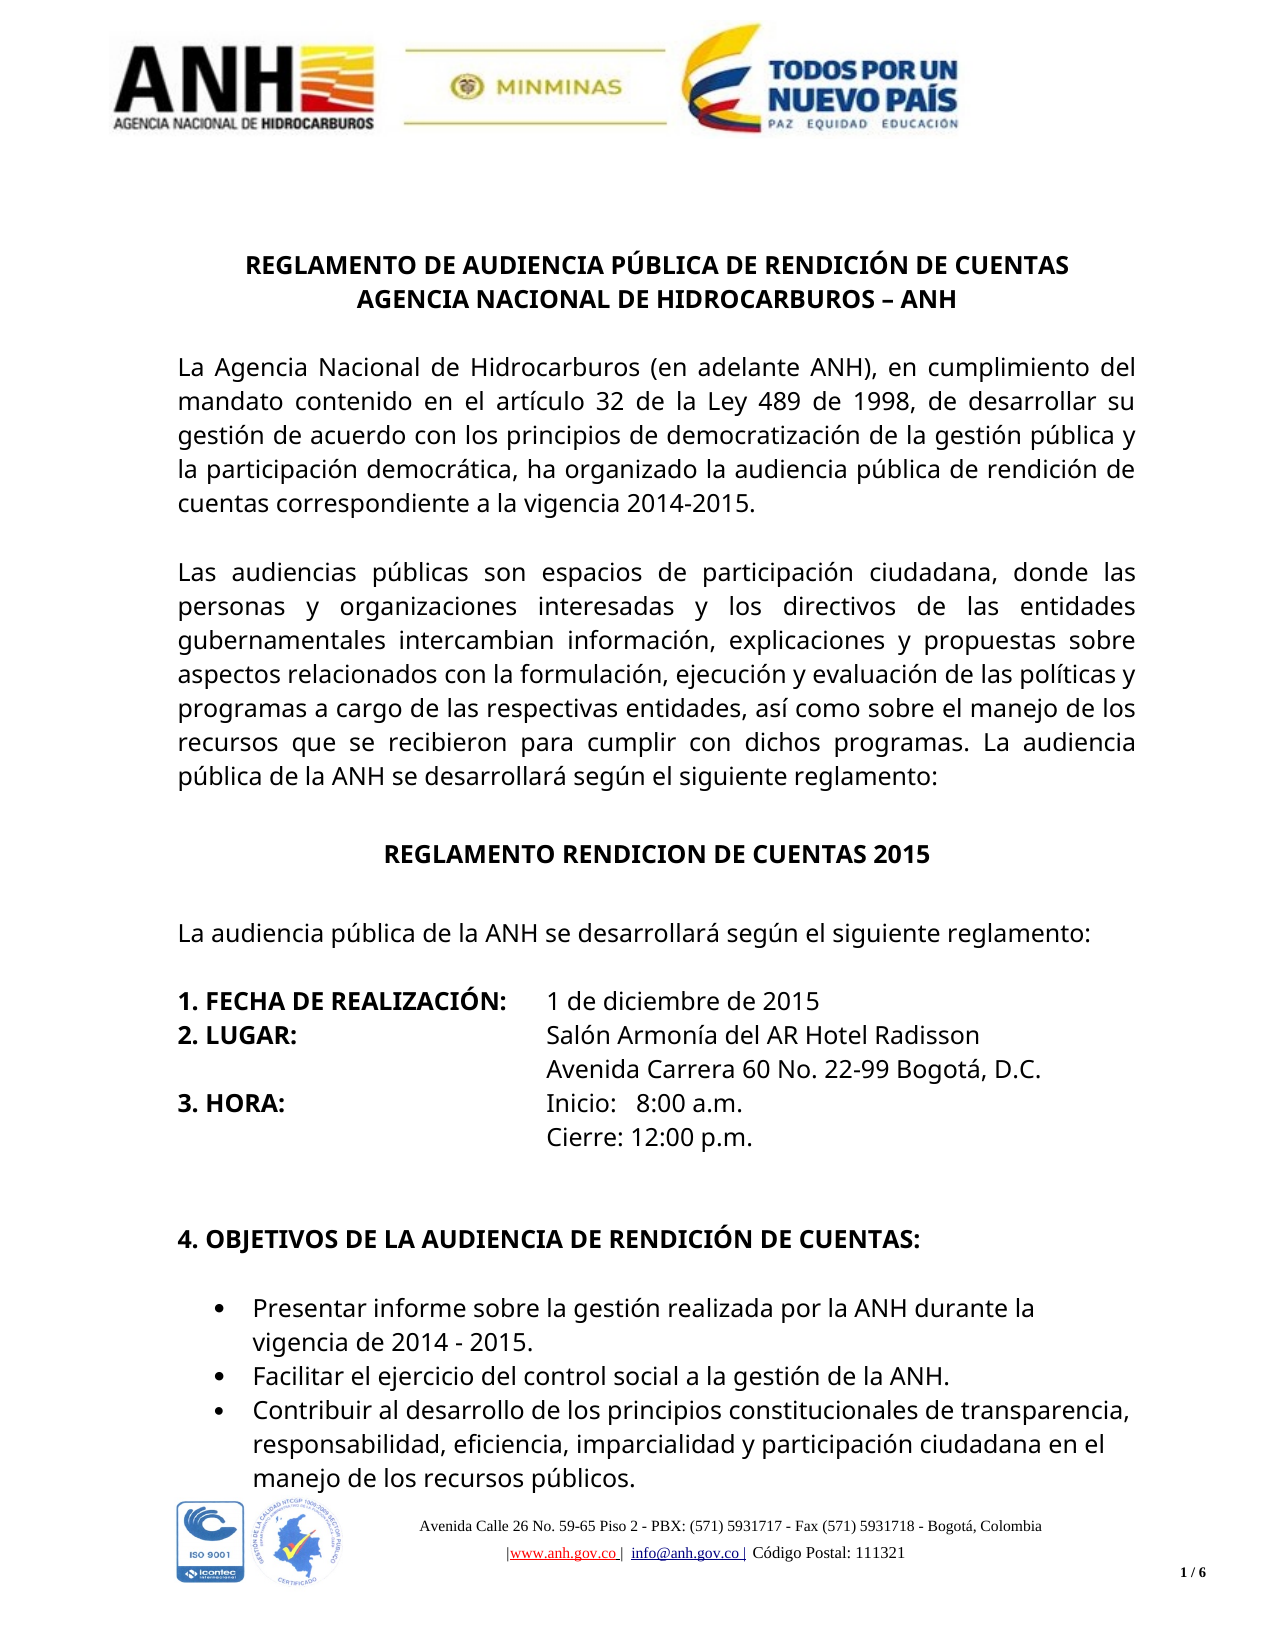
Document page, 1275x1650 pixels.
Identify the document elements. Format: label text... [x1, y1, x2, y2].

list Facilitar el ejercicio del control social a la gestión de la ANH. [215, 1358, 1137, 1392]
list Presentar informe sobre la gestión realizada por la ANH durante la vigencia de 2014 - 2015. [215, 1290, 1137, 1358]
text Las audiencias públicas son espacios de participación ciudadana, donde las personas y organizaciones interesadas y los directivos de las entidades gubernamentales intercambian información, explicaciones y propuestas sobre aspectos relacionados con la formulación, ejecución y evaluación de las políticas y programas a cargo de las respectivas entidades, así como sobre el manejo de los recursos que se recibieron para cumplir con dichos programas. La audiencia pública de la ANH se desarrollará según el siguiente reglamento: [177, 554, 1137, 793]
text 4. OBJETIVOS DE LA AUDIENCIA DE RENDICIÓN DE CUENTAS: [177, 1222, 1137, 1256]
text 1. FECHA DE REALIZACIÓN: 1 de diciembre de 2015 [177, 984, 1137, 1018]
list Contribuir al desarrollo de los principios constitucionales de transparencia, responsabilidad, eficiencia, imparcialidad y participación ciudadana en el manejo de los recursos públicos. [215, 1392, 1137, 1495]
text AGENCIA NACIONAL DE HIDROCARBUROS – ANH [177, 282, 1137, 316]
text 3. HORA: Inicio: 8:00 a.m. [177, 1086, 1137, 1120]
text La Agencia Nacional de Hidrocarburos (en adelante ANH), en cumplimiento del mandato contenido en el artículo 32 de la Ley 489 de 1998, de desarrollar su gestión de acuerdo con los principios de democratización de la gestión pública y la participación democrática, ha organizado la audiencia pública de rendición de cuentas correspondiente a la vigencia 2014-2015. [177, 350, 1137, 520]
text La audiencia pública de la ANH se desarrollará según el siguiente reglamento: [177, 916, 1137, 950]
text 2. LUGAR: Salón Armonía del AR Hotel Radisson [177, 1018, 1137, 1052]
text Avenida Carrera 60 No. 22-99 Bogotá, D.C. [177, 1052, 1137, 1086]
text REGLAMENTO DE AUDIENCIA PÚBLICA DE RENDICIÓN DE CUENTAS [177, 248, 1137, 282]
text Cierre: 12:00 p.m. [177, 1120, 1137, 1154]
text REGLAMENTO RENDICION DE CUENTAS 2015 [177, 837, 1137, 871]
